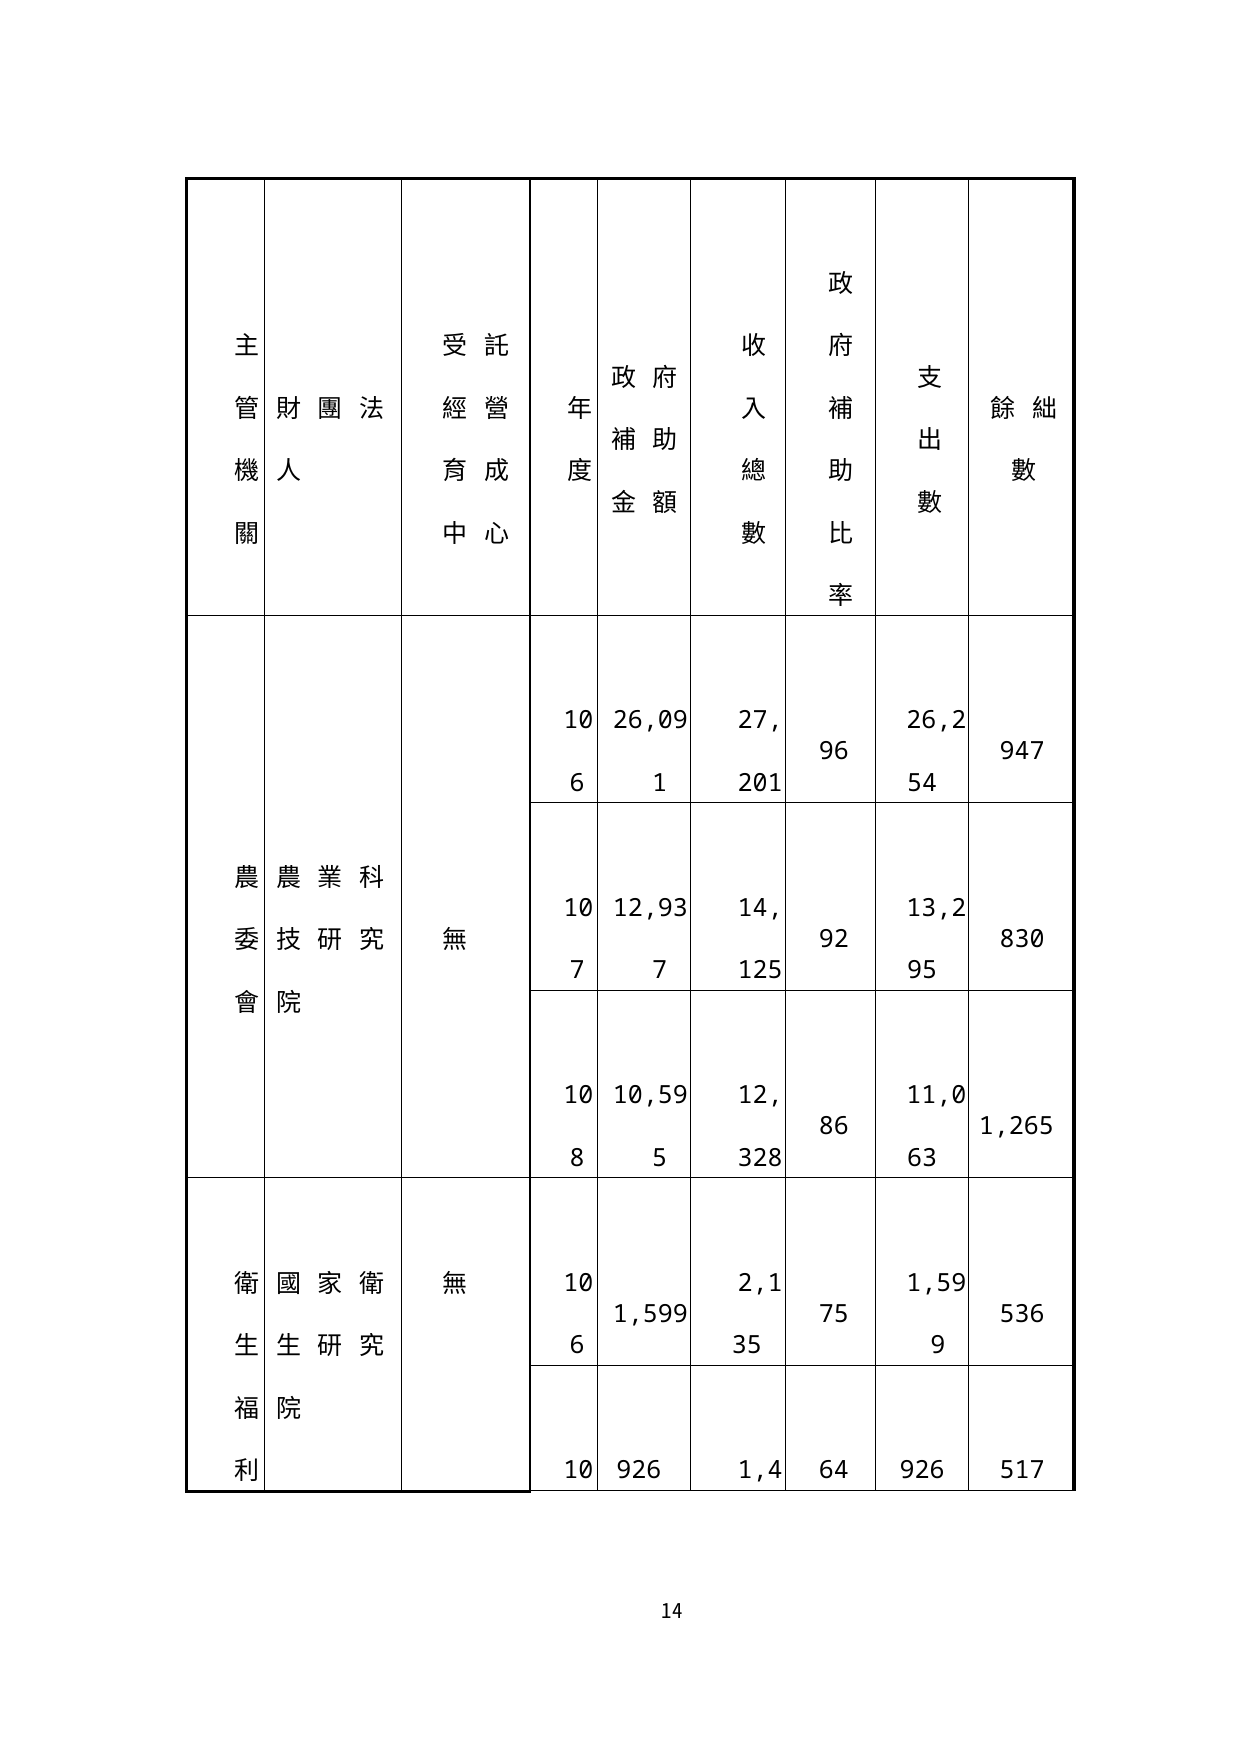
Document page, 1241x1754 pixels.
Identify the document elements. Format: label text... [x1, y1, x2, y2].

table_cell 926 [598, 1366, 690, 1490]
table_cell 96 [786, 616, 875, 802]
table_cell 12,328 [691, 991, 785, 1177]
table_header 年度 [531, 180, 597, 615]
table_cell 13,295 [876, 803, 968, 990]
table_cell 75 [786, 1178, 875, 1365]
table_cell 10 [531, 1366, 597, 1490]
table_cell 926 [876, 1366, 968, 1490]
table_cell 106 [531, 616, 597, 802]
table_header 支出數 [876, 180, 968, 615]
table_cell 1,265 [969, 991, 1072, 1177]
table_header 受託經營育成中心 [402, 180, 529, 615]
table_header 收入總數 [691, 180, 785, 615]
table_cell 947 [969, 616, 1072, 802]
table_cell 1,599 [598, 1178, 690, 1365]
table_header 政府補助金額 [598, 180, 690, 615]
table_cell 27,201 [691, 616, 785, 802]
table_cell 26,254 [876, 616, 968, 802]
table_header 政府補助比率 [786, 180, 875, 615]
table_cell 國家衛生研究院 [265, 1178, 401, 1490]
table_cell 830 [969, 803, 1072, 990]
table_cell 12,937 [598, 803, 690, 990]
table_cell 無 [402, 1178, 529, 1490]
table_cell 1,4 [691, 1366, 785, 1490]
table_cell 農業科技研究院 [265, 616, 401, 1177]
table_header 主管機關 [188, 180, 264, 615]
table_cell 92 [786, 803, 875, 990]
table_cell 1,599 [876, 1178, 968, 1365]
table_cell 26,091 [598, 616, 690, 802]
table_cell 106 [531, 1178, 597, 1365]
table_cell 86 [786, 991, 875, 1177]
table_cell 農委會 [188, 616, 264, 1177]
table_header 餘絀數 [969, 180, 1072, 615]
table_cell 衛生福利 [188, 1178, 264, 1490]
table_cell 10,595 [598, 991, 690, 1177]
table_cell 107 [531, 803, 597, 990]
table_header 財團法人 [265, 180, 401, 615]
table_cell 108 [531, 991, 597, 1177]
table_cell 64 [786, 1366, 875, 1490]
table_cell 14,125 [691, 803, 785, 990]
table_cell 536 [969, 1178, 1072, 1365]
table_cell 11,063 [876, 991, 968, 1177]
table_cell 無 [402, 616, 529, 1177]
table_cell 517 [969, 1366, 1072, 1490]
table_cell 2,135 [691, 1178, 785, 1365]
